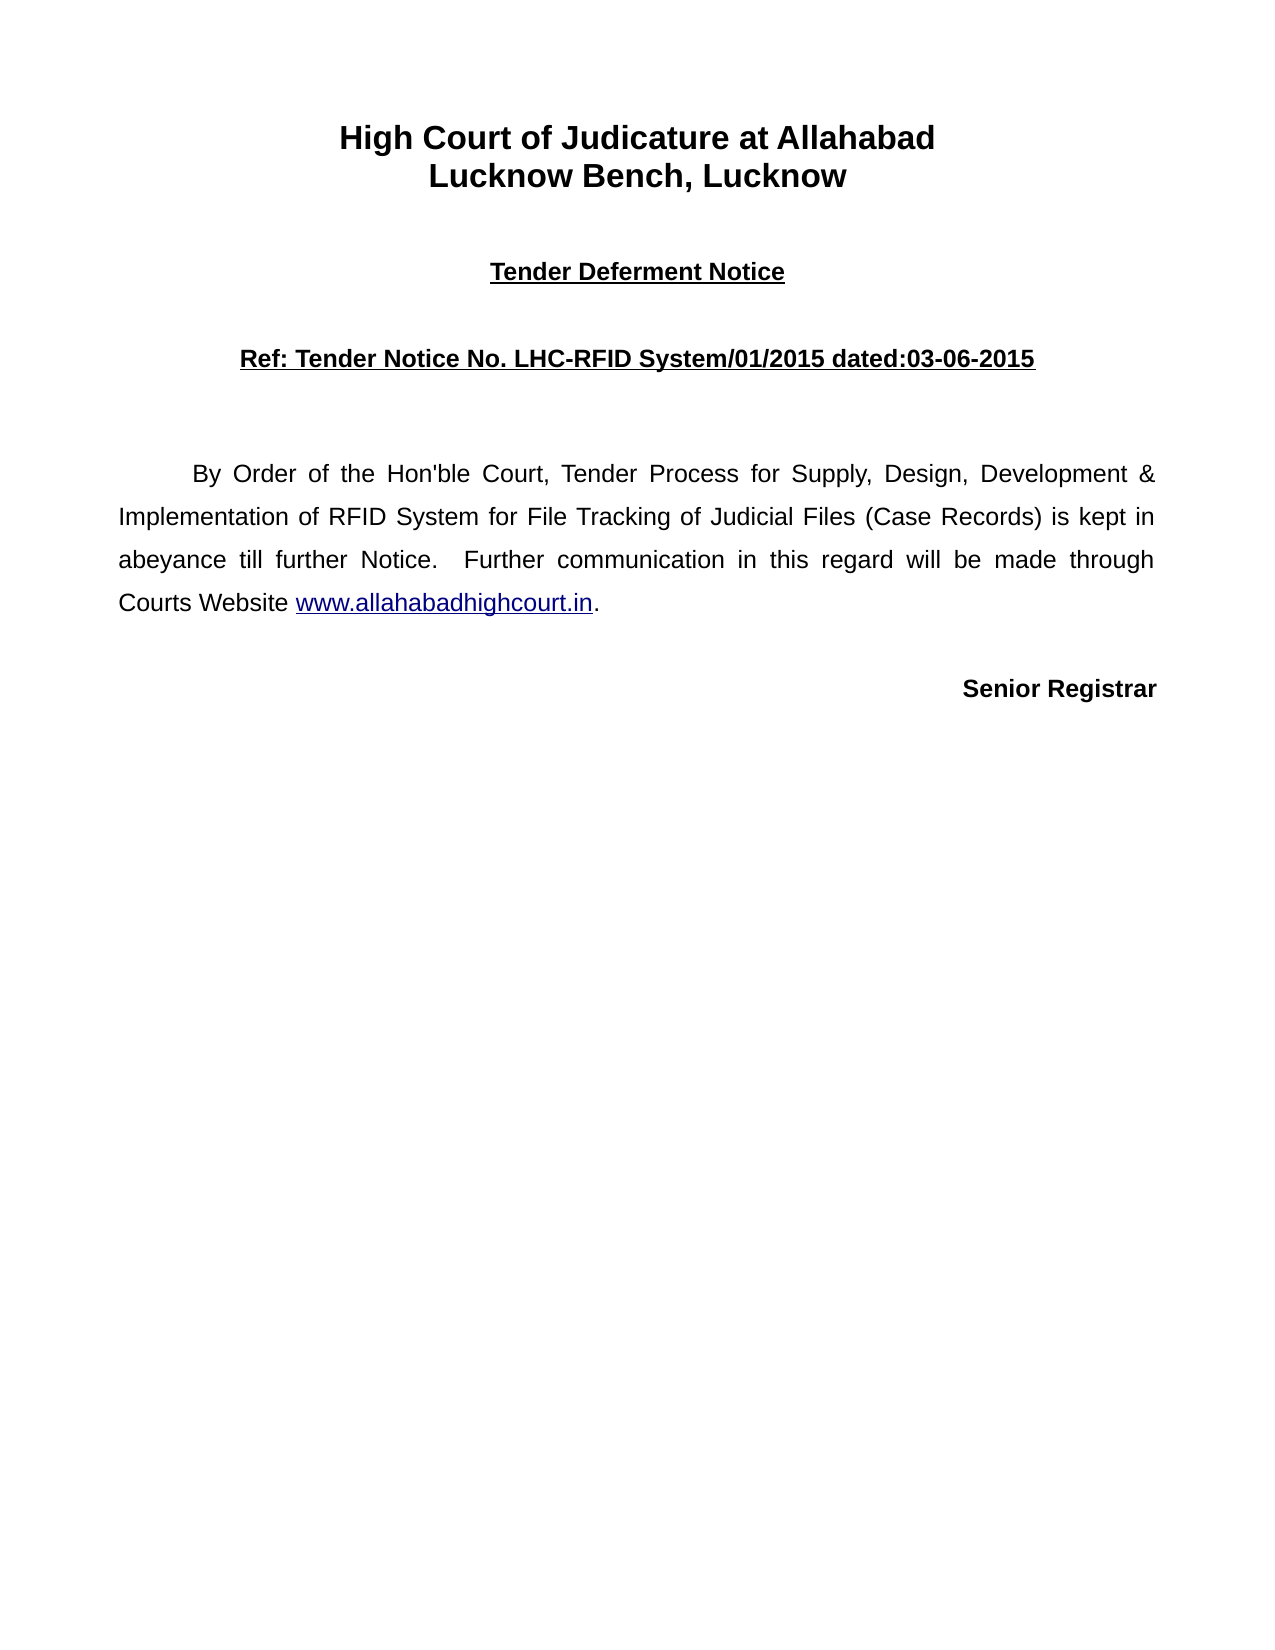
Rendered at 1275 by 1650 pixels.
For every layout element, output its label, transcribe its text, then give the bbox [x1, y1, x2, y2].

text High Court of Judicature at Allahabad [118, 118, 1157, 157]
text Senior Registrar [118, 674, 1157, 703]
text Tender Deferment Notice [118, 257, 1157, 286]
text Ref: Tender Notice No. LHC-RFID System/01/2015 dated:03-06-2015 [118, 343, 1157, 372]
text By Order of the Hon'ble Court, Tender Process for Supply, Design, Development & Implementation of RFID System for File Tracking of Judicial Files (Case Records) is kept in abeyance till further Notice. Further communication in this regard will be made through Courts Website www.allahabadhighcourt.in. [118, 458, 1157, 617]
text Lucknow Bench, Lucknow [118, 157, 1157, 195]
